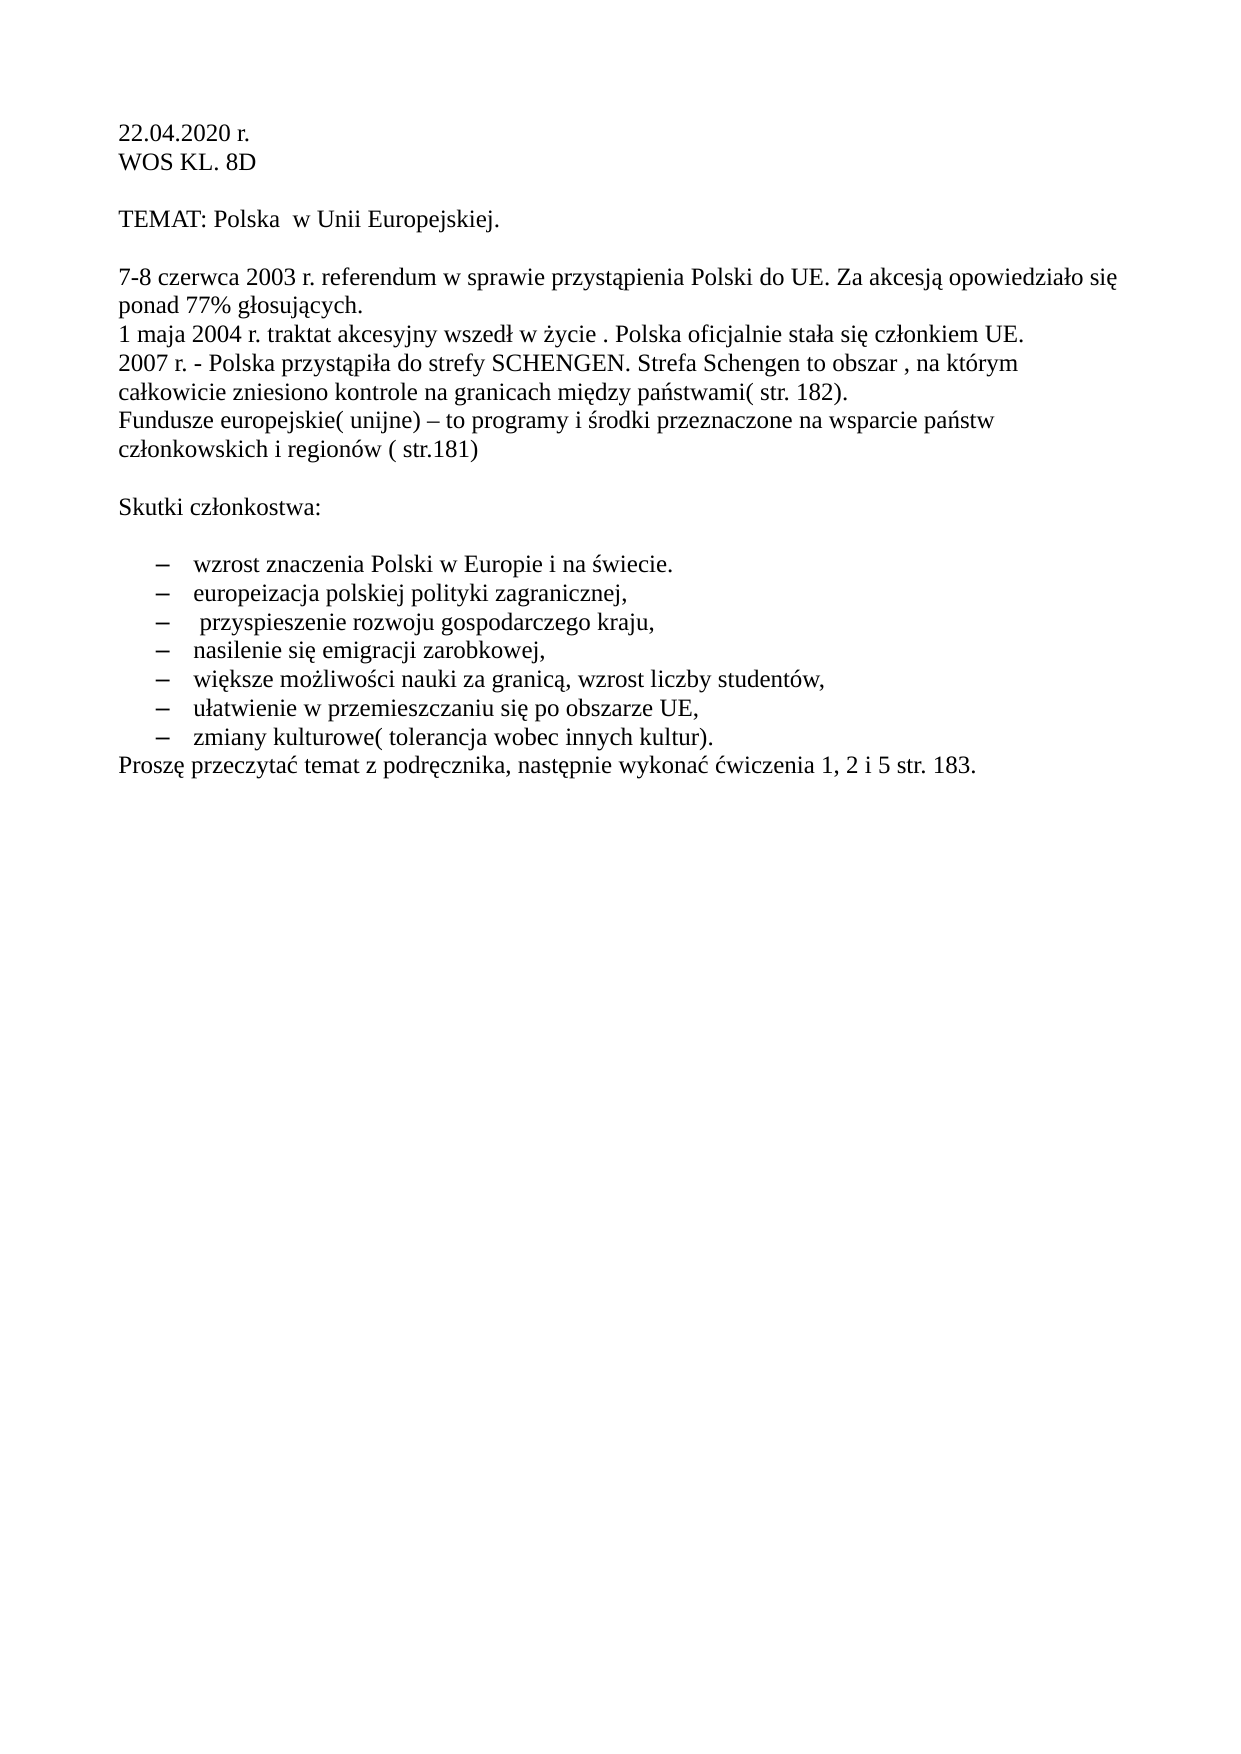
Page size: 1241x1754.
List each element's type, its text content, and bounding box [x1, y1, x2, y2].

text 1 maja 2004 r. traktat akcesyjny wszedł w życie . Polska oficjalnie stała się członkiem UE. [118, 319, 1122, 348]
text 2007 r. - Polska przystąpiła do strefy SCHENGEN. Strefa Schengen to obszar , na którym całkowicie zniesiono kontrole na granicach między państwami( str. 182). [118, 348, 1122, 406]
list przyspieszenie rozwoju gospodarczego kraju, [156, 607, 1122, 636]
list większe możliwości nauki za granicą, wzrost liczby studentów, [156, 664, 1122, 693]
text Fundusze europejskie( unijne) – to programy i środki przeznaczone na wsparcie państw członkowskich i regionów ( str.181) [118, 406, 1122, 463]
text Skutki członkostwa: [118, 492, 1122, 521]
list zmiany kulturowe( tolerancja wobec innych kultur). [156, 722, 1122, 751]
list europeizacja polskiej polityki zagranicznej, [156, 578, 1122, 607]
text TEMAT: Polska w Unii Europejskiej. [118, 204, 1122, 233]
list ułatwienie w przemieszczaniu się po obszarze UE, [156, 693, 1122, 722]
text Proszę przeczytać temat z podręcznika, następnie wykonać ćwiczenia 1, 2 i 5 str. 183. [118, 751, 1122, 779]
list nasilenie się emigracji zarobkowej, [156, 636, 1122, 664]
text WOS KL. 8D [118, 147, 1122, 176]
text 7-8 czerwca 2003 r. referendum w sprawie przystąpienia Polski do UE. Za akcesją opowiedziało się ponad 77% głosujących. [118, 262, 1122, 319]
list wzrost znaczenia Polski w Europie i na świecie. [156, 549, 1122, 578]
text 22.04.2020 r. [118, 118, 1122, 147]
